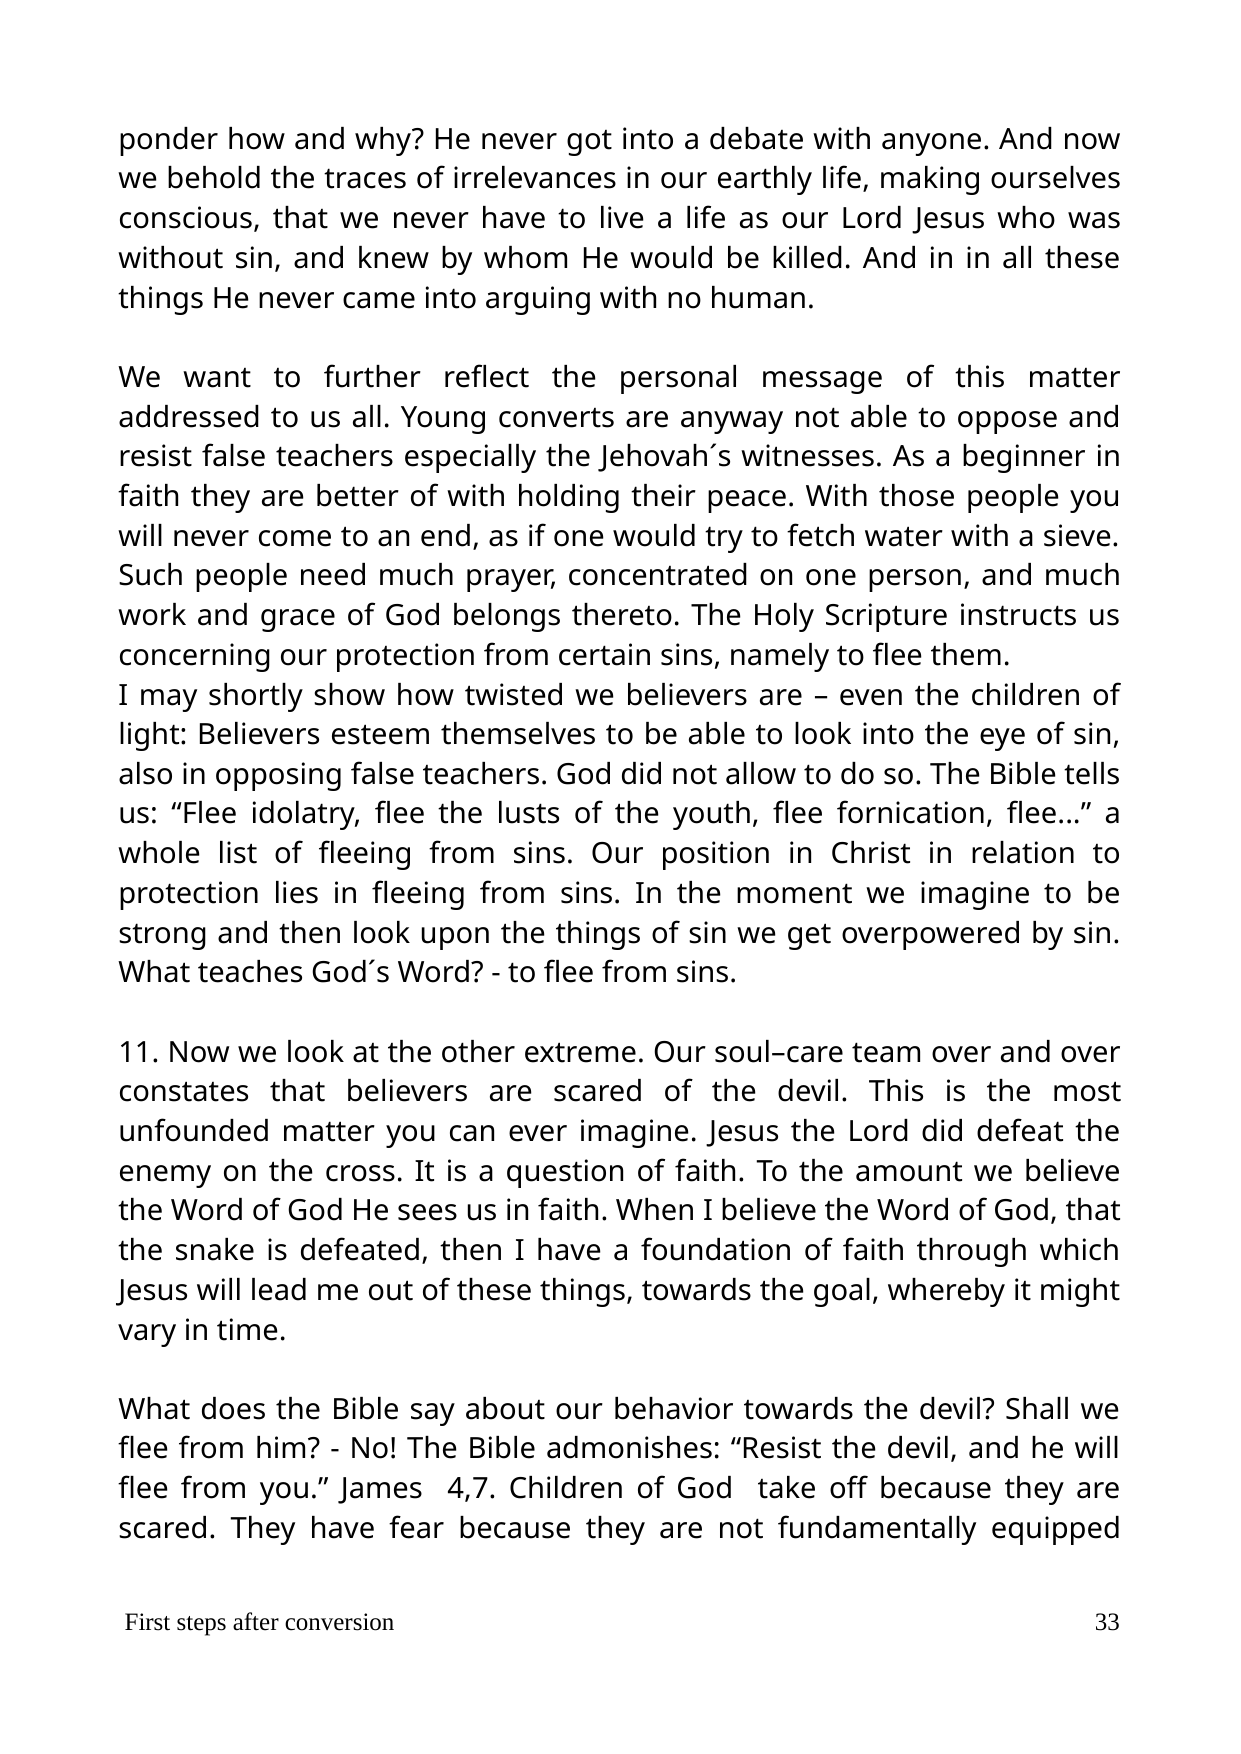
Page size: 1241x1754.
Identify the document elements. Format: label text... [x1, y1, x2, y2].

text We want to further reflect the personal message of this matter addressed to us all. Young converts are anyway not able to oppose and resist false teachers especially the Jehovah´s witnesses. As a beginner in faith they are better of with holding their peace. With those people you will never come to an end, as if one would try to fetch water with a sieve. Such people need much prayer, concentrated on one person, and much work and grace of God belongs thereto. The Holy Scripture instructs us concerning our protection from certain sins, namely to flee them. [118, 356, 1122, 674]
text I may shortly show how twisted we believers are – even the children of light: Believers esteem themselves to be able to look into the eye of sin, also in opposing false teachers. God did not allow to do so. The Bible tells us: “Flee idolatry, flee the lusts of the youth, flee fornication, flee...” a whole list of fleeing from sins. Our position in Christ in relation to protection lies in fleeing from sins. In the moment we imagine to be strong and then look upon the things of sin we get overpowered by sin. What teaches God´s Word? - to flee from sins. [118, 674, 1122, 991]
text 11. Now we look at the other extreme. Our soul–care team over and over constates that believers are scared of the devil. This is the most unfounded matter you can ever imagine. Jesus the Lord did defeat the enemy on the cross. It is a question of faith. To the amount we believe the Word of God He sees us in faith. When I believe the Word of God, that the snake is defeated, then I have a foundation of faith through which Jesus will lead me out of these things, towards the goal, whereby it might vary in time. [118, 1031, 1122, 1348]
text What does the Bible say about our behavior towards the devil? Shall we flee from him? - No! The Bible admonishes: “Resist the devil, and he will flee from you.” James 4,7. Children of God take off because they are scared. They have fear because they are not fundamentally equipped [118, 1388, 1122, 1547]
text ponder how and why? He never got into a debate with anyone. And now we behold the traces of irrelevances in our earthly life, making ourselves conscious, that we never have to live a life as our Lord Jesus who was without sin, and knew by whom He would be killed. And in in all these things He never came into arguing with no human. [118, 118, 1122, 317]
